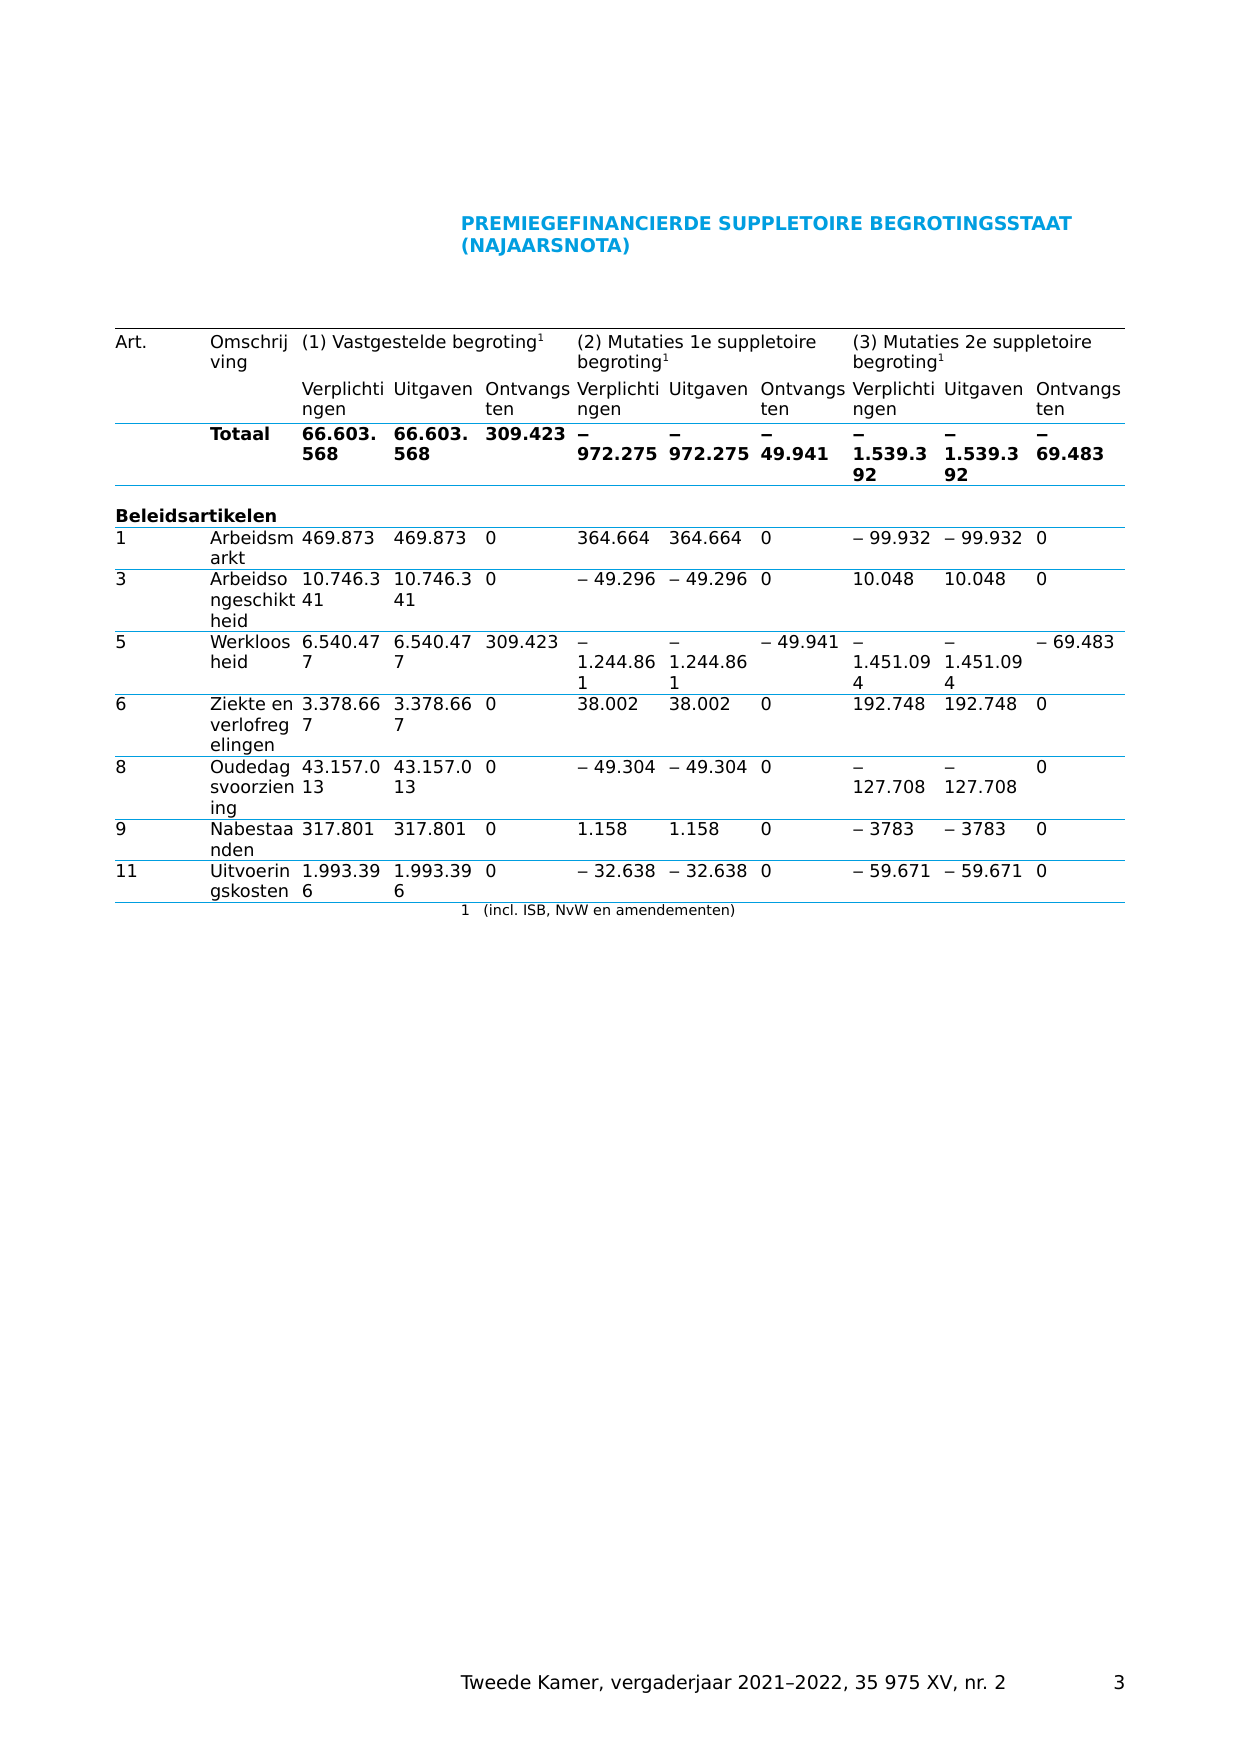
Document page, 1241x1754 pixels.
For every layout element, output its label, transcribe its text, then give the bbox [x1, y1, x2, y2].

table_cell 1.993.396 [299, 861, 390, 902]
table_cell Arbeidsmarkt [207, 528, 299, 569]
table_cell 11 [115, 861, 207, 902]
table_cell 364.664 [574, 528, 666, 569]
table_cell 1.158 [574, 820, 666, 860]
table_cell [574, 486, 666, 506]
table_cell 43.157.013 [299, 757, 390, 818]
table_cell 469.873 [299, 528, 390, 569]
table_header Tabel 1 Wijziging begrotingsstaat premiegefinancierd van het Ministerie van Sociale Zaken en Werkgelegenheid (XV) voor het jaar 2021 (Tweede suppletoire begroting) (Bedragen x € 1.000) [115, 280, 1125, 328]
table_cell [666, 486, 757, 506]
table_cell 8 [115, 757, 207, 818]
table_cell [115, 376, 299, 423]
table_cell Verplichtingen [574, 376, 666, 423]
table_cell ‒ 49.296 [666, 570, 757, 631]
table_cell 0 [482, 757, 574, 818]
table_cell 317.801 [299, 820, 390, 860]
table_cell [299, 486, 390, 506]
table_cell ‒ 3783 [941, 820, 1033, 860]
table_cell 1.158 [666, 820, 757, 860]
table_cell ‒ 127.708 [941, 757, 1033, 818]
table_cell Uitgaven [390, 376, 482, 423]
table_cell ‒ 69.483 [1033, 632, 1125, 694]
table_cell Arbeidsongeschiktheid [207, 570, 299, 631]
table_cell 0 [758, 861, 849, 902]
table_cell ‒ 972.275 [574, 424, 666, 485]
table_cell 3 [115, 570, 207, 631]
table_cell 5 [115, 632, 207, 694]
table_cell 3.378.667 [390, 695, 482, 756]
table_cell ‒ 49.304 [574, 757, 666, 818]
table_cell ‒ 972.275 [666, 424, 757, 485]
table_cell 10.746.341 [299, 570, 390, 631]
table_cell ‒ 49.296 [574, 570, 666, 631]
table_cell Uitgaven [666, 376, 757, 423]
table_cell Beleidsartikelen [115, 506, 1125, 527]
table_cell 43.157.013 [390, 757, 482, 818]
table_cell ‒ 1.539.392 [849, 424, 941, 485]
table_cell 0 [1033, 820, 1125, 860]
table_cell Ziekte en verlofregelingen [207, 695, 299, 756]
table_cell 6.540.477 [299, 632, 390, 694]
table_cell 309.423 [482, 424, 574, 485]
table_cell 38.002 [666, 695, 757, 756]
table_cell ‒ 49.304 [666, 757, 757, 818]
table_cell 0 [1033, 528, 1125, 569]
table_cell 10.746.341 [390, 570, 482, 631]
table_cell ‒ 1.451.094 [941, 632, 1033, 694]
table_cell 0 [482, 695, 574, 756]
table_cell 192.748 [849, 695, 941, 756]
table_cell Totaal [207, 424, 299, 485]
table_cell ‒ 69.483 [1033, 424, 1125, 485]
table_cell 469.873 [390, 528, 482, 569]
table_cell (3) Mutaties 2e suppletoire begroting1 [849, 329, 1125, 376]
table_cell (2) Mutaties 1e suppletoire begroting1 [574, 329, 849, 376]
table_cell 66.603.568 [390, 424, 482, 485]
table_cell ‒ 99.932 [849, 528, 941, 569]
table_cell 1 [115, 528, 207, 569]
table_cell 317.801 [390, 820, 482, 860]
table_cell 0 [482, 528, 574, 569]
table_cell 0 [482, 861, 574, 902]
table_cell [1033, 486, 1125, 506]
table_cell 6 [115, 695, 207, 756]
table_cell [115, 486, 207, 506]
table_cell Omschrijving [207, 329, 299, 376]
list (incl. ISB, NvW en amendementen) [461, 903, 1125, 919]
table_cell Verplichtingen [299, 376, 390, 423]
table_cell [207, 486, 299, 506]
table_cell Uitgaven [941, 376, 1033, 423]
table_cell 10.048 [941, 570, 1033, 631]
table_cell [115, 424, 207, 485]
table_cell Verplichtingen [849, 376, 941, 423]
table_cell 0 [1033, 570, 1125, 631]
table_cell 0 [482, 570, 574, 631]
table_cell 10.048 [849, 570, 941, 631]
table_cell 66.603.568 [299, 424, 390, 485]
table_cell 1.993.396 [390, 861, 482, 902]
table_cell [941, 486, 1033, 506]
table_cell Nabestaanden [207, 820, 299, 860]
table_cell Art. [115, 329, 207, 376]
table_cell ‒ 49.941 [758, 632, 849, 694]
table_cell (1) Vastgestelde begroting1 [299, 329, 574, 376]
table_cell [758, 486, 849, 506]
title Premiegefinancierde suppletoire begrotingsstaat (Najaarsnota) [461, 213, 1125, 257]
table_cell ‒ 1.244.861 [574, 632, 666, 694]
table_cell 0 [758, 757, 849, 818]
table_cell Uitvoeringskosten [207, 861, 299, 902]
table_cell 0 [1033, 757, 1125, 818]
table_cell 3.378.667 [299, 695, 390, 756]
table_cell ‒ 3783 [849, 820, 941, 860]
table_cell [849, 486, 941, 506]
table_cell ‒ 99.932 [941, 528, 1033, 569]
table_cell 0 [758, 570, 849, 631]
table_cell [390, 486, 482, 506]
table_cell 0 [1033, 861, 1125, 902]
table_cell 0 [758, 820, 849, 860]
table_cell ‒ 127.708 [849, 757, 941, 818]
table_cell 38.002 [574, 695, 666, 756]
table_cell ‒ 32.638 [574, 861, 666, 902]
table_cell 309.423 [482, 632, 574, 694]
table_cell ‒ 59.671 [849, 861, 941, 902]
table_cell ‒ 1.451.094 [849, 632, 941, 694]
table_cell Ontvangsten [758, 376, 849, 423]
table_cell ‒ 49.941 [758, 424, 849, 485]
table_cell 6.540.477 [390, 632, 482, 694]
table_cell [482, 486, 574, 506]
table_cell ‒ 32.638 [666, 861, 757, 902]
table_cell Oudedagsvoorziening [207, 757, 299, 818]
table_cell Ontvangsten [482, 376, 574, 423]
table_cell 9 [115, 820, 207, 860]
table_cell ‒ 1.539.392 [941, 424, 1033, 485]
table_cell 0 [1033, 695, 1125, 756]
table_cell ‒ 1.244.861 [666, 632, 757, 694]
table_cell ‒ 59.671 [941, 861, 1033, 902]
table_cell 364.664 [666, 528, 757, 569]
table_cell 0 [758, 695, 849, 756]
table_cell 192.748 [941, 695, 1033, 756]
table_cell 0 [482, 820, 574, 860]
table_cell Werkloosheid [207, 632, 299, 694]
table_cell 0 [758, 528, 849, 569]
table_cell Ontvangsten [1033, 376, 1125, 423]
